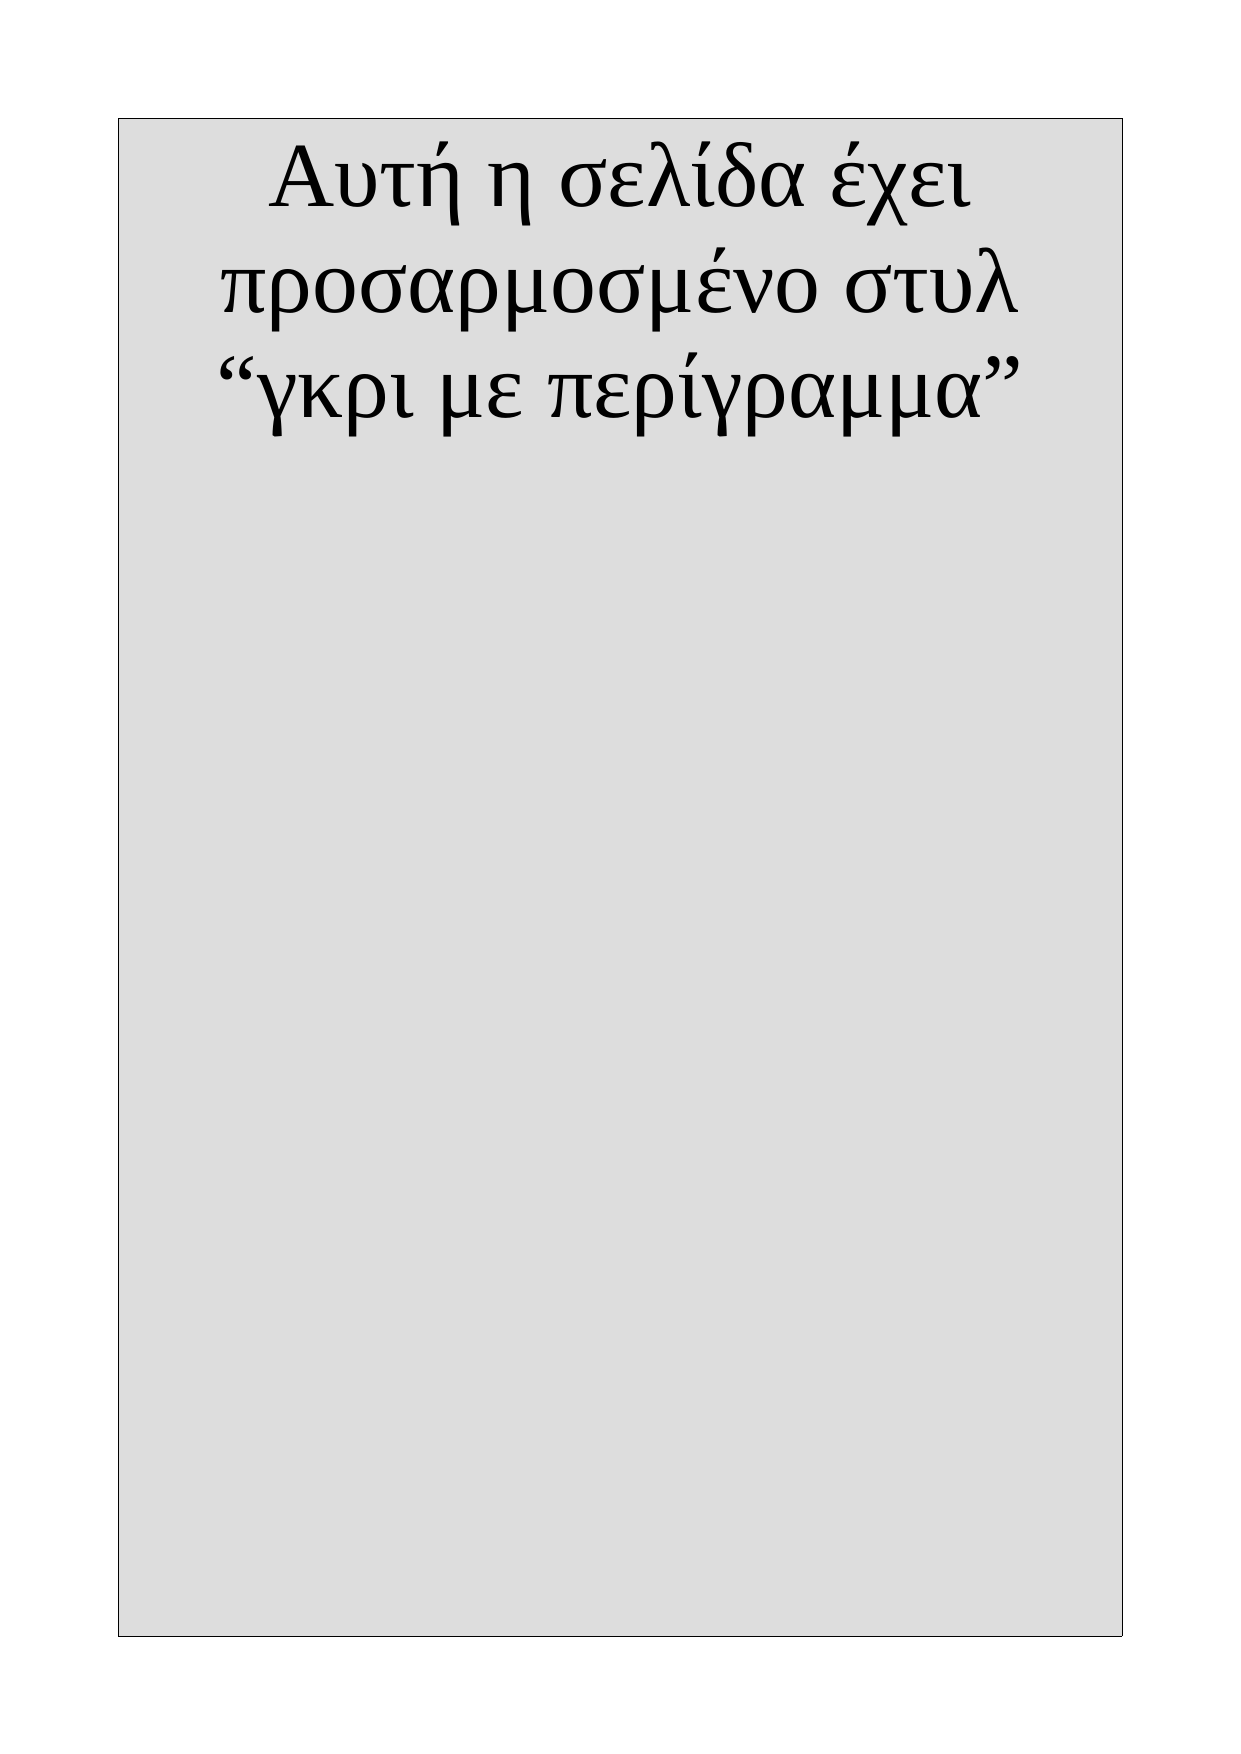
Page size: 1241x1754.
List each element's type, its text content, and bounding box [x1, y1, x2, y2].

text “γκρι με περίγραμμα” [121, 332, 1119, 437]
text Αυτή η σελίδα έχει προσαρμοσμένο στυλ [121, 121, 1119, 332]
